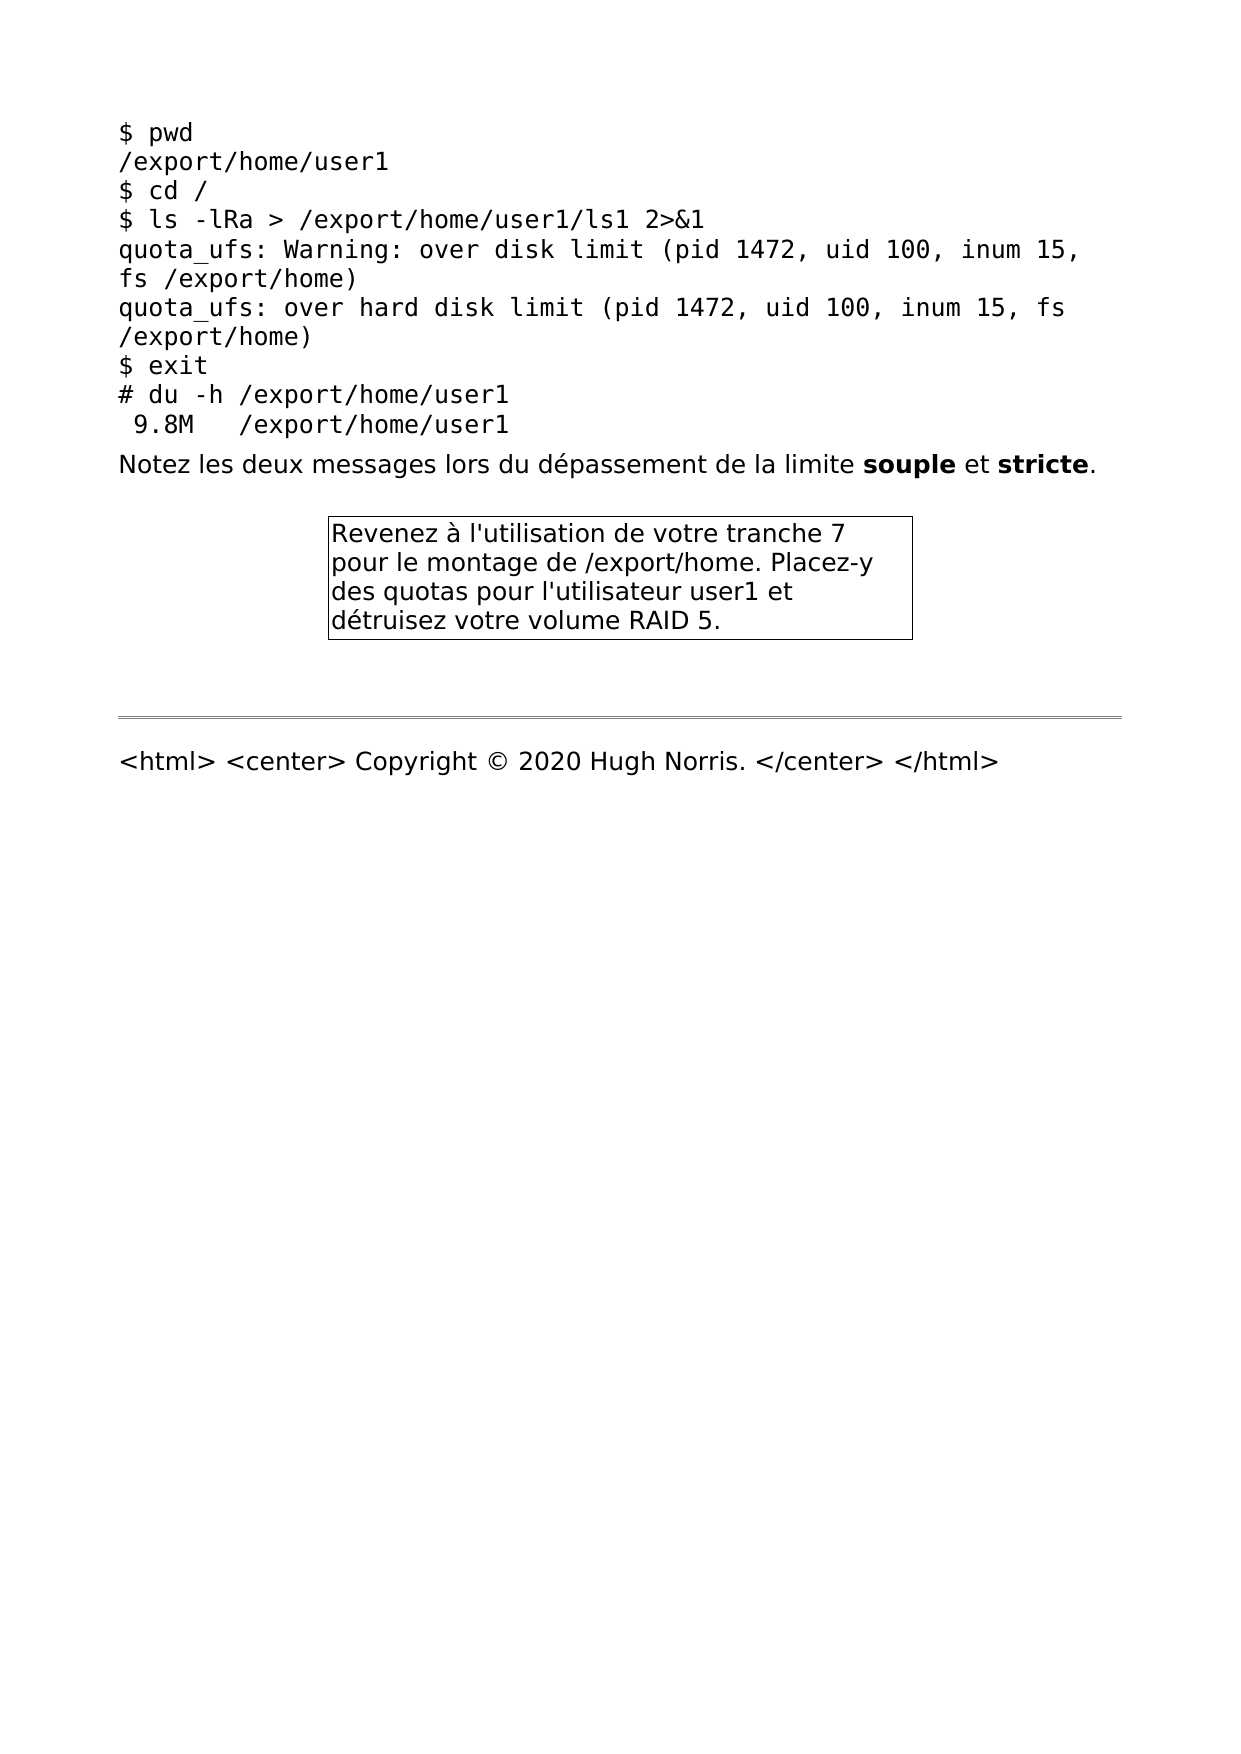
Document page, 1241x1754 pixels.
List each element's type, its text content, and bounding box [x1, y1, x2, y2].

text $ pwd /export/home/user1 $ cd / $ ls -lRa > /export/home/user1/ls1 2>&1 quota_ufs: Warning: over disk limit (pid 1472, uid 100, inum 15, fs /export/home) quota_ufs: over hard disk limit (pid 1472, uid 100, inum 15, fs /export/home) $ exit # du -h /export/home/user1 9.8M /export/home/user1 [118, 118, 1122, 439]
table_header Revenez à l'utilisation de votre tranche 7 pour le montage de /export/home. Placez-y des quotas pour l'utilisateur user1 et détruisez votre volume RAID 5. [329, 517, 912, 639]
text Notez les deux messages lors du dépassement de la limite souple et stricte. [118, 451, 1122, 480]
text <html> <center> Copyright © 2020 Hugh Norris. </center> </html> [118, 747, 1122, 777]
